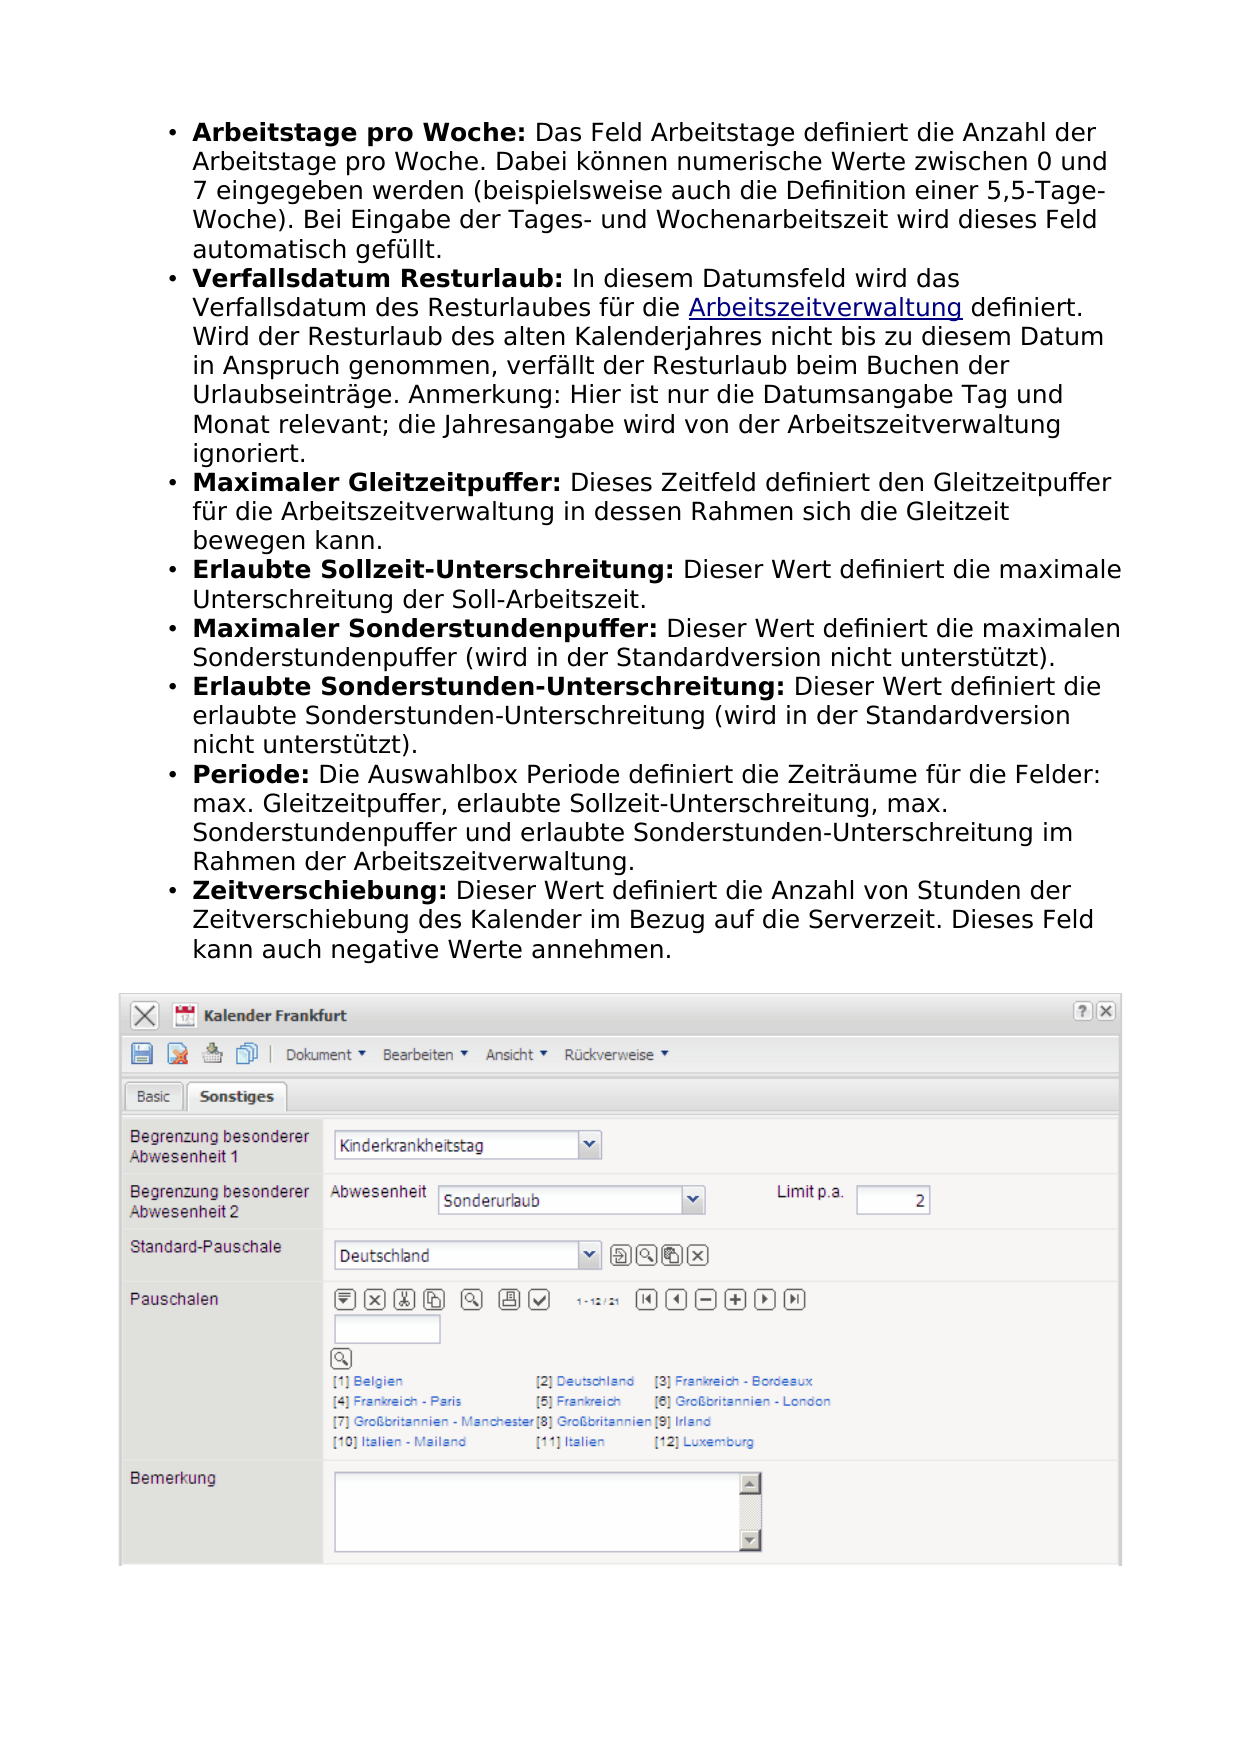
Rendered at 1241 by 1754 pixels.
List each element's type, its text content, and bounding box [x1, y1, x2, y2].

picture [118, 993, 1123, 1566]
list Verfallsdatum Resturlaub: In diesem Datumsfeld wird das Verfallsdatum des Resturlaubes für die Arbeitszeitverwaltung definiert. Wird der Resturlaub des alten Kalenderjahres nicht bis zu diesem Datum in Anspruch genommen, verfällt der Resturlaub beim Buchen der Urlaubseinträge. Anmerkung: Hier ist nur die Datumsangabe Tag und Monat relevant; die Jahresangabe wird von der Arbeitszeitverwaltung ignoriert. [177, 264, 1122, 468]
list Maximaler Gleitzeitpuffer: Dieses Zeitfeld definiert den Gleitzeitpuffer für die Arbeitszeitverwaltung in dessen Rahmen sich die Gleitzeit bewegen kann. [177, 468, 1122, 556]
list Maximaler Sonderstundenpuffer: Dieser Wert definiert die maximalen Sonderstundenpuffer (wird in der Standardversion nicht unterstützt). [177, 614, 1122, 672]
list Arbeitstage pro Woche: Das Feld Arbeitstage definiert die Anzahl der Arbeitstage pro Woche. Dabei können numerische Werte zwischen 0 und 7 eingegeben werden (beispielsweise auch die Definition einer 5,5-Tage-Woche). Bei Eingabe der Tages- und Wochenarbeitszeit wird dieses Feld automatisch gefüllt. [177, 118, 1122, 264]
list Zeitverschiebung: Dieser Wert definiert die Anzahl von Stunden der Zeitverschiebung des Kalender im Bezug auf die Serverzeit. Dieses Feld kann auch negative Werte annehmen. [177, 876, 1122, 964]
list Erlaubte Sonderstunden-Unterschreitung: Dieser Wert definiert die erlaubte Sonderstunden-Unterschreitung (wird in der Standardversion nicht unterstützt). [177, 672, 1122, 760]
list Periode: Die Auswahlbox Periode definiert die Zeiträume für die Felder: max. Gleitzeitpuffer, erlaubte Sollzeit-Unterschreitung, max. Sonderstundenpuffer und erlaubte Sonderstunden-Unterschreitung im Rahmen der Arbeitszeitverwaltung. [177, 760, 1122, 876]
list Erlaubte Sollzeit-Unterschreitung: Dieser Wert definiert die maximale Unterschreitung der Soll-Arbeitszeit. [177, 556, 1122, 614]
